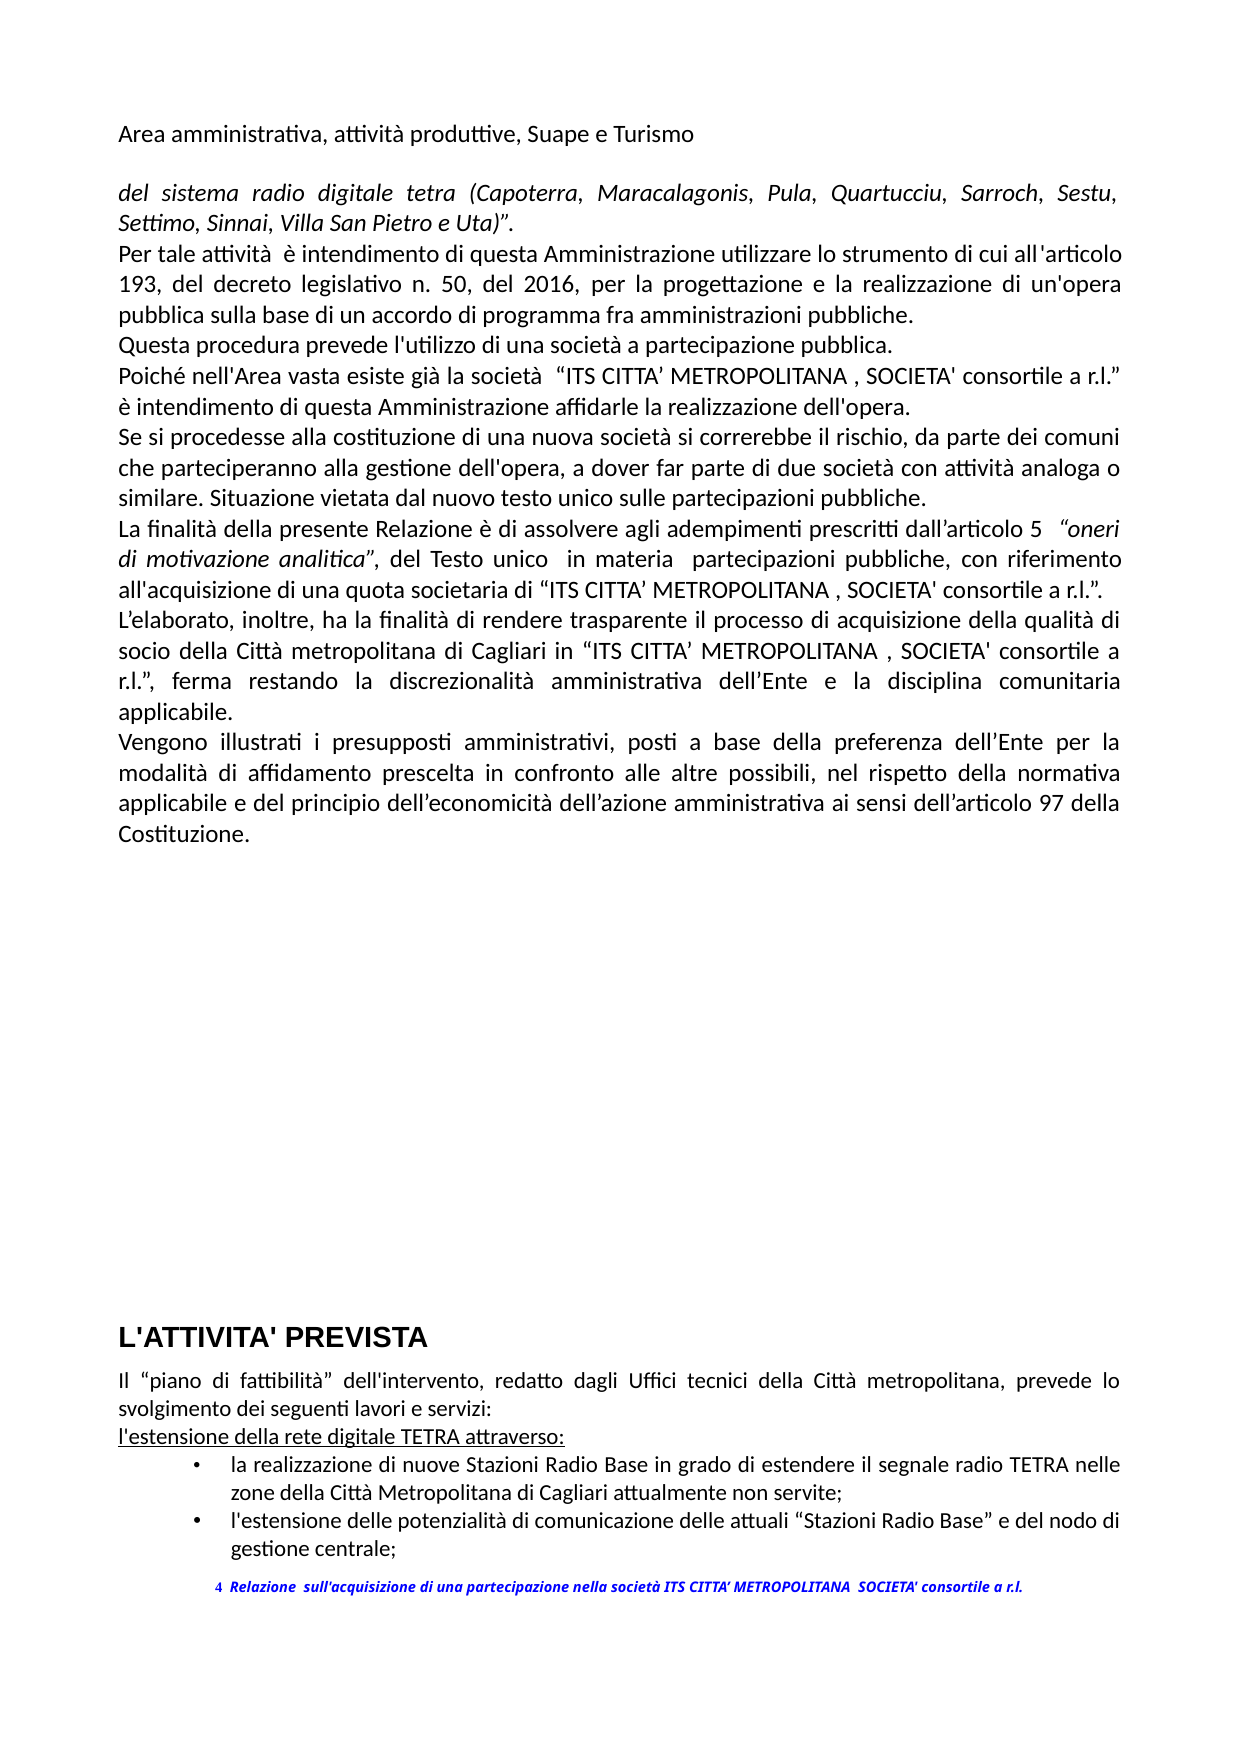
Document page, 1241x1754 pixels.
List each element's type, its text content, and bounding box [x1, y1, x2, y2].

text Questa procedura prevede l'utilizzo di una società a partecipazione pubblica. [118, 330, 1122, 360]
text L’elaborato, inoltre, ha la finalità di rendere trasparente il processo di acquisizione della qualità di socio della Città metropolitana di Cagliari in “ITS CITTA’ METROPOLITANA , SOCIETA' consortile a r.l.”, ferma restando la discrezionalità amministrativa dell’Ente e la disciplina comunitaria applicabile. [118, 604, 1122, 726]
subtitle L'ATTIVITA' PREVISTA [118, 1320, 1122, 1353]
text Poiché nell'Area vasta esiste già la società “ITS CITTA’ METROPOLITANA , SOCIETA' consortile a r.l.” è intendimento di questa Amministrazione affidarle la realizzazione dell'opera. [118, 360, 1122, 421]
text Vengono illustrati i presupposti amministrativi, posti a base della preferenza dell’Ente per la modalità di affidamento prescelta in confronto alle altre possibili, nel rispetto della normativa applicabile e del principio dell’economicità dell’azione amministrativa ai sensi dell’articolo 97 della Costituzione. [118, 726, 1122, 848]
text l'estensione della rete digitale TETRA attraverso: [118, 1422, 1122, 1450]
list la realizzazione di nuove Stazioni Radio Base in grado di estendere il segnale radio TETRA nelle zone della Città Metropolitana di Cagliari attualmente non servite; [193, 1450, 1122, 1506]
text Il “piano di fattibilità” dell'intervento, redatto dagli Uffici tecnici della Città metropolitana, prevede lo svolgimento dei seguenti lavori e servizi: [118, 1366, 1122, 1422]
text Se si procedesse alla costituzione di una nuova società si correrebbe il rischio, da parte dei comuni che parteciperanno alla gestione dell'opera, a dover far parte di due società con attività analoga o similare. Situazione vietata dal nuovo testo unico sulle partecipazioni pubbliche. [118, 421, 1122, 513]
text Per tale attività è intendimento di questa Amministrazione utilizzare lo strumento di cui all'articolo 193, del decreto legislativo n. 50, del 2016, per la progettazione e la realizzazione di un'opera pubblica sulla base di un accordo di programma fra amministrazioni pubbliche. [118, 238, 1122, 330]
text del sistema radio digitale tetra (Capoterra, Maracalagonis, Pula, Quartucciu, Sarroch, Sestu, Settimo, Sinnai, Villa San Pietro e Uta)”. [118, 177, 1122, 238]
text La finalità della presente Relazione è di assolvere agli adempimenti prescritti dall’articolo 5 “oneri di motivazione analitica”, del Testo unico in materia partecipazioni pubbliche, con riferimento all'acquisizione di una quota societaria di “ITS CITTA’ METROPOLITANA , SOCIETA' consortile a r.l.”. [118, 513, 1122, 604]
list l'estensione delle potenzialità di comunicazione delle attuali “Stazioni Radio Base” e del nodo di gestione centrale; [193, 1506, 1122, 1562]
